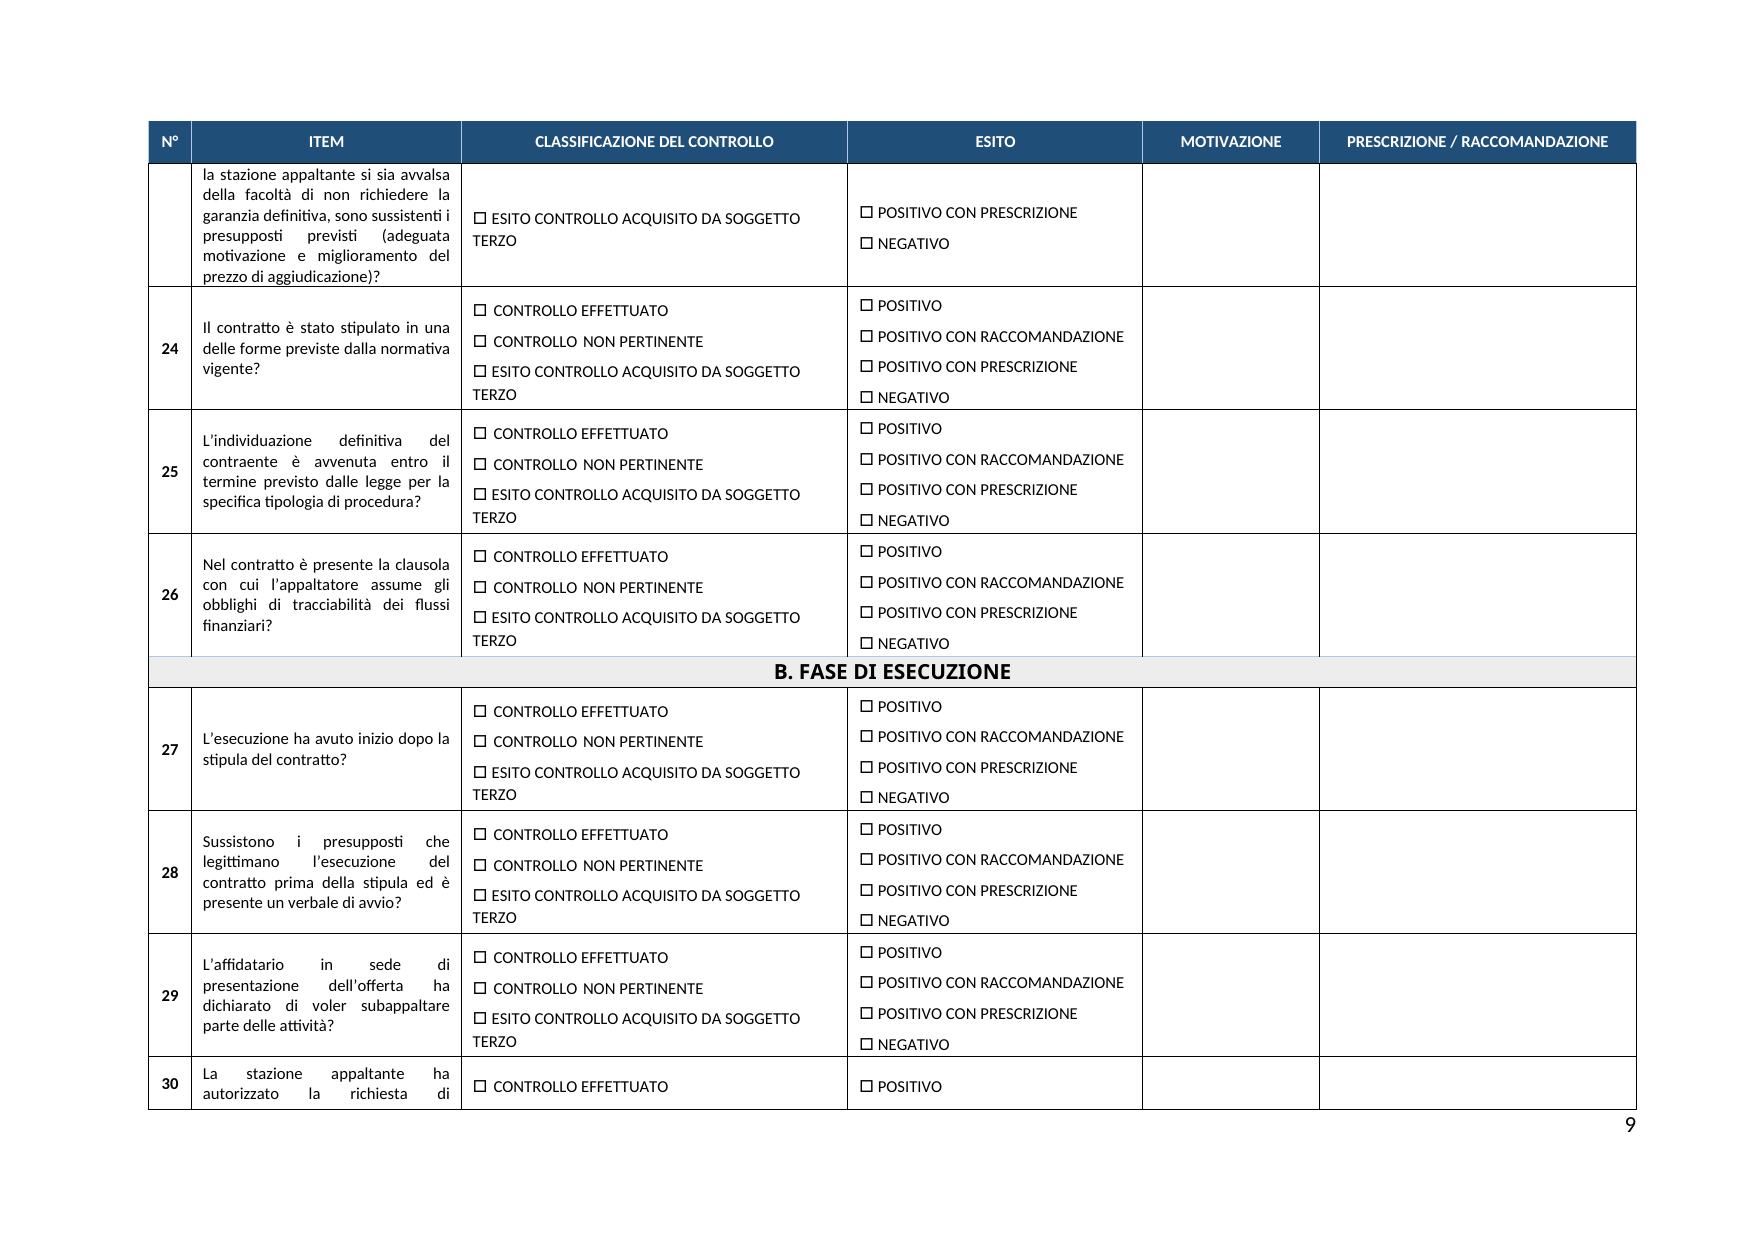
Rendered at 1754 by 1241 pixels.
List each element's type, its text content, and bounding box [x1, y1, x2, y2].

table_cell □ POSITIVO □ POSITIVO CON RACCOMANDAZIONE □ POSITIVO CON PRESCRIZIONE □ NEGATIVO [848, 287, 1142, 409]
table_cell □ CONTROLLO EFFETTUATO □ CONTROLLO NON PERTINENTE □ ESITO CONTROLLO ACQUISITO DA SOGGETTO TERZO [462, 811, 847, 933]
table_cell □ POSITIVO □ POSITIVO CON RACCOMANDAZIONE □ POSITIVO CON PRESCRIZIONE □ NEGATIVO [848, 410, 1142, 532]
table_cell □ CONTROLLO EFFETTUATO □ CONTROLLO NON PERTINENTE □ ESITO CONTROLLO ACQUISITO DA SOGGETTO TERZO [462, 287, 847, 409]
table_cell La stazione appaltante ha autorizzato la richiesta di [192, 1057, 461, 1109]
table_cell [1143, 287, 1319, 409]
table_cell [149, 164, 191, 286]
table_cell [1143, 534, 1319, 656]
table_header ITEM [192, 121, 461, 163]
table_cell □ CONTROLLO EFFETTUATO □ CONTROLLO NON PERTINENTE □ ESITO CONTROLLO ACQUISITO DA SOGGETTO TERZO [462, 688, 847, 810]
table_cell □ CONTROLLO EFFETTUATO □ CONTROLLO NON PERTINENTE □ ESITO CONTROLLO ACQUISITO DA SOGGETTO TERZO [462, 934, 847, 1056]
table_cell [1320, 688, 1636, 810]
table_cell □ POSITIVO [848, 1057, 1142, 1109]
table_cell [1143, 1057, 1319, 1109]
table_cell 29 [149, 934, 191, 1056]
table_cell [1143, 410, 1319, 532]
table_cell [1320, 1057, 1636, 1109]
table_cell □ POSITIVO CON PRESCRIZIONE □ NEGATIVO [848, 164, 1142, 286]
table_cell B. FASE DI ESECUZIONE [149, 657, 1636, 687]
table_cell [1320, 410, 1636, 532]
table_cell 25 [149, 410, 191, 532]
table_cell [1320, 164, 1636, 286]
table_cell [1143, 688, 1319, 810]
table_cell 27 [149, 688, 191, 810]
table_header N° [149, 121, 191, 163]
table_cell [1143, 811, 1319, 933]
table_cell [1143, 934, 1319, 1056]
table_cell □ CONTROLLO EFFETTUATO [462, 1057, 847, 1109]
table_cell □ CONTROLLO EFFETTUATO □ CONTROLLO NON PERTINENTE □ ESITO CONTROLLO ACQUISITO DA SOGGETTO TERZO [462, 534, 847, 656]
table_cell Nel contratto è presente la clausola con cui l’appaltatore assume gli obblighi di tracciabilità dei flussi finanziari? [192, 534, 461, 656]
table_cell Sussistono i presupposti che legittimano l’esecuzione del contratto prima della stipula ed è presente un verbale di avvio? [192, 811, 461, 933]
table_header MOTIVAZIONE [1143, 121, 1319, 163]
table_cell L’esecuzione ha avuto inizio dopo la stipula del contratto? [192, 688, 461, 810]
table_cell [1320, 934, 1636, 1056]
table_cell □ POSITIVO □ POSITIVO CON RACCOMANDAZIONE □ POSITIVO CON PRESCRIZIONE □ NEGATIVO [848, 534, 1142, 656]
table_cell L’individuazione definitiva del contraente è avvenuta entro il termine previsto dalle legge per la specifica tipologia di procedura? [192, 410, 461, 532]
table_header ESITO [848, 121, 1142, 163]
table_cell □ CONTROLLO EFFETTUATO □ CONTROLLO NON PERTINENTE □ ESITO CONTROLLO ACQUISITO DA SOGGETTO TERZO [462, 410, 847, 532]
table_header PRESCRIZIONE / RACCOMANDAZIONE [1320, 121, 1636, 163]
table_cell □ ESITO CONTROLLO ACQUISITO DA SOGGETTO TERZO [462, 164, 847, 286]
table_cell □ POSITIVO □ POSITIVO CON RACCOMANDAZIONE □ POSITIVO CON PRESCRIZIONE □ NEGATIVO [848, 811, 1142, 933]
table_cell □ POSITIVO □ POSITIVO CON RACCOMANDAZIONE □ POSITIVO CON PRESCRIZIONE □ NEGATIVO [848, 688, 1142, 810]
table_cell [1143, 164, 1319, 286]
table_cell □ POSITIVO □ POSITIVO CON RACCOMANDAZIONE □ POSITIVO CON PRESCRIZIONE □ NEGATIVO [848, 934, 1142, 1056]
table_cell 26 [149, 534, 191, 656]
table_cell [1320, 534, 1636, 656]
table_cell 30 [149, 1057, 191, 1109]
table_cell Il contratto è stato stipulato in una delle forme previste dalla normativa vigente? [192, 287, 461, 409]
table_cell [1320, 811, 1636, 933]
table_cell L’affidatario in sede di presentazione dell’offerta ha dichiarato di voler subappaltare parte delle attività? [192, 934, 461, 1056]
table_cell 24 [149, 287, 191, 409]
table_cell [1320, 287, 1636, 409]
table_cell la stazione appaltante si sia avvalsa della facoltà di non richiedere la garanzia definitiva, sono sussistenti i presupposti previsti (adeguata motivazione e miglioramento del prezzo di aggiudicazione)? [192, 164, 461, 286]
table_header CLASSIFICAZIONE DEL CONTROLLO [462, 121, 847, 163]
table_cell 28 [149, 811, 191, 933]
